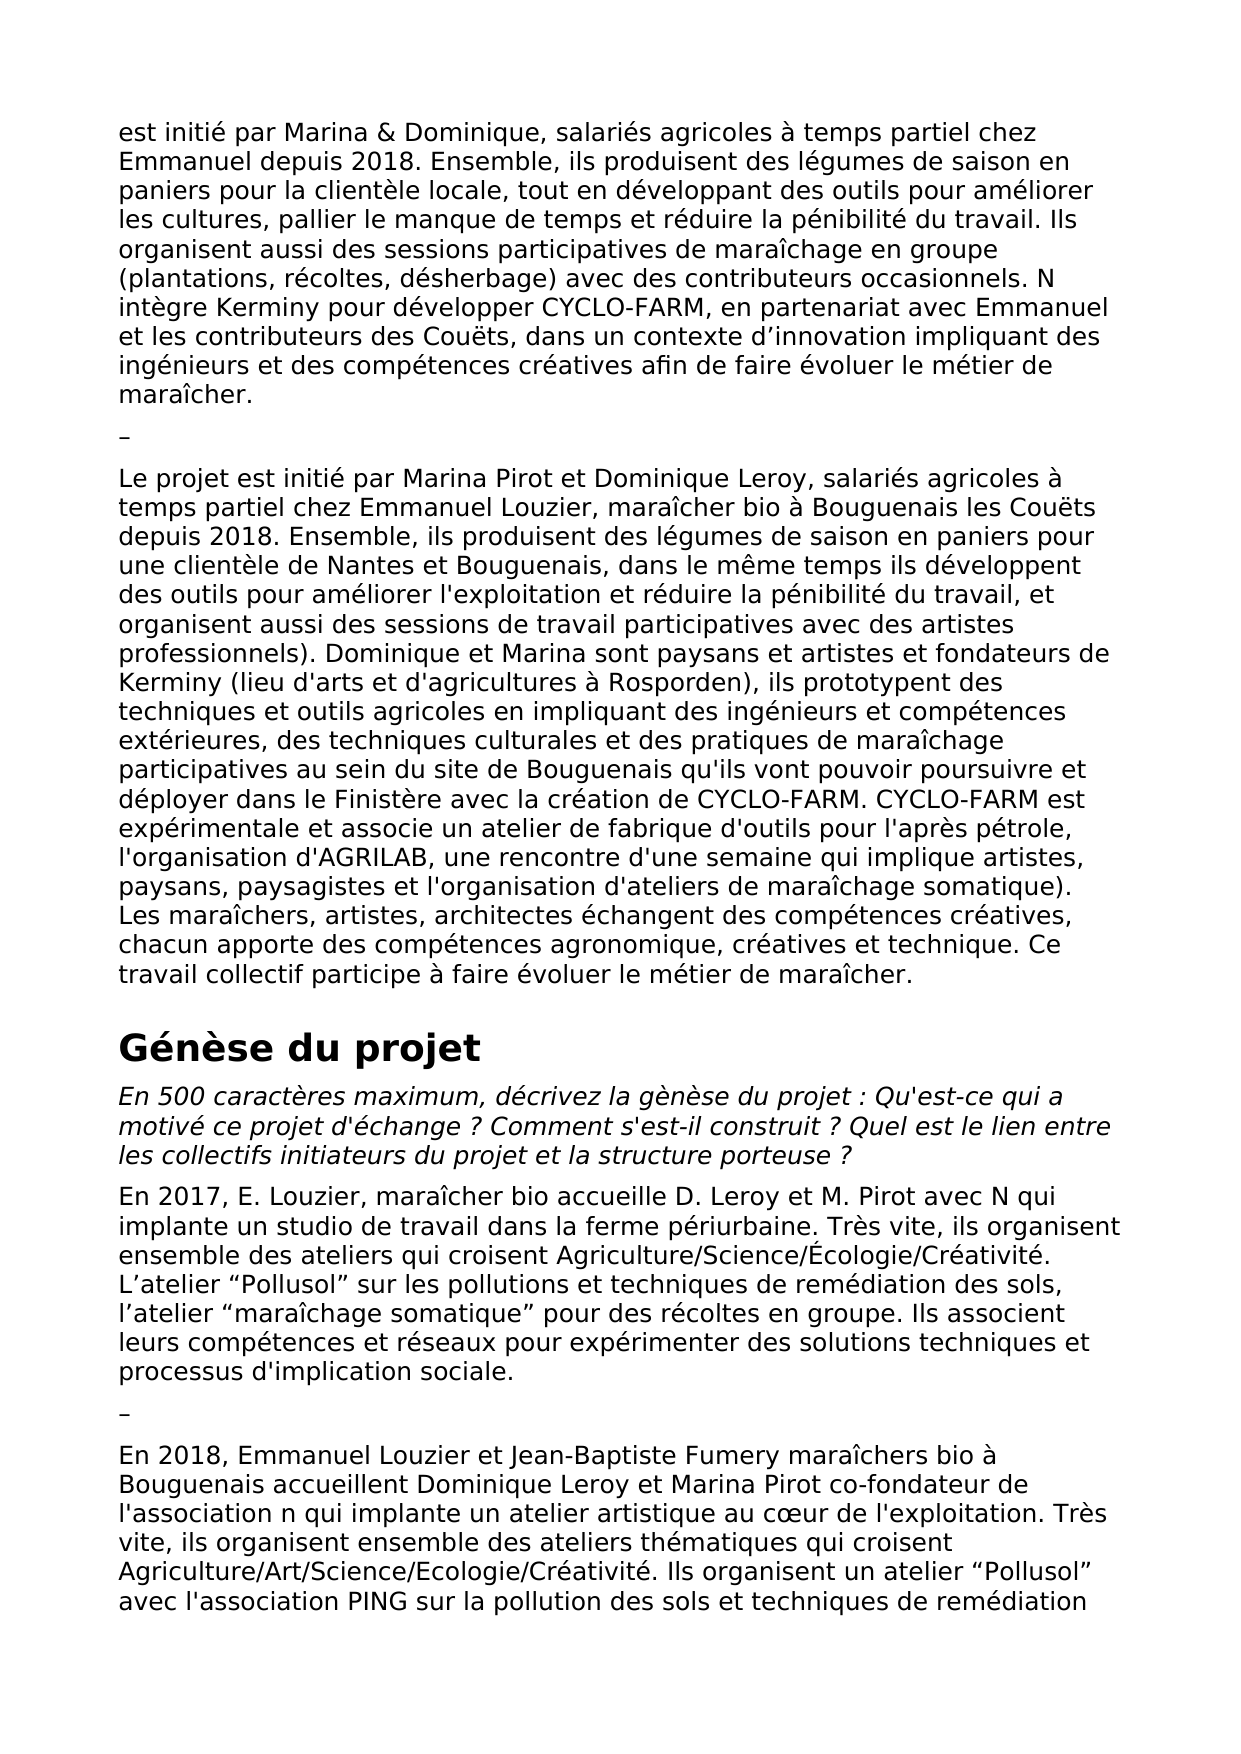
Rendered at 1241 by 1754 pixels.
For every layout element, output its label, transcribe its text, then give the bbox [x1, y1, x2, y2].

text – [118, 422, 1122, 451]
text En 2017, E. Louzier, maraîcher bio accueille D. Leroy et M. Pirot avec N qui implante un studio de travail dans la ferme périurbaine. Très vite, ils organisent ensemble des ateliers qui croisent Agriculture/Science/Écologie/Créativité. L’atelier “Pollusol” sur les pollutions et techniques de remédiation des sols, l’atelier “maraîchage somatique” pour des récoltes en groupe. Ils associent leurs compétences et réseaux pour expérimenter des solutions techniques et processus d'implication sociale. [118, 1183, 1122, 1387]
text Le projet est initié par Marina Pirot et Dominique Leroy, salariés agricoles à temps partiel chez Emmanuel Louzier, maraîcher bio à Bouguenais les Couëts depuis 2018. Ensemble, ils produisent des légumes de saison en paniers pour une clientèle de Nantes et Bouguenais, dans le même temps ils développent des outils pour améliorer l'exploitation et réduire la pénibilité du travail, et organisent aussi des sessions de travail participatives avec des artistes professionnels). Dominique et Marina sont paysans et artistes et fondateurs de Kerminy (lieu d'arts et d'agricultures à Rosporden), ils prototypent des techniques et outils agricoles en impliquant des ingénieurs et compétences extérieures, des techniques culturales et des pratiques de maraîchage participatives au sein du site de Bouguenais qu'ils vont pouvoir poursuivre et déployer dans le Finistère avec la création de CYCLO-FARM. CYCLO-FARM est expérimentale et associe un atelier de fabrique d'outils pour l'après pétrole, l'organisation d'AGRILAB, une rencontre d'une semaine qui implique artistes, paysans, paysagistes et l'organisation d'ateliers de maraîchage somatique). Les maraîchers, artistes, architectes échangent des compétences créatives, chacun apporte des compétences agronomique, créatives et technique. Ce travail collectif participe à faire évoluer le métier de maraîcher. [118, 464, 1122, 989]
text En 500 caractères maximum, décrivez la gènèse du projet : Qu'est-ce qui a motivé ce projet d'échange ? Comment s'est-il construit ? Quel est le lien entre les collectifs initiateurs du projet et la structure porteuse ? [118, 1083, 1122, 1170]
text est initié par Marina & Dominique, salariés agricoles à temps partiel chez Emmanuel depuis 2018. Ensemble, ils produisent des légumes de saison en paniers pour la clientèle locale, tout en développant des outils pour améliorer les cultures, pallier le manque de temps et réduire la pénibilité du travail. Ils organisent aussi des sessions participatives de maraîchage en groupe (plantations, récoltes, désherbage) avec des contributeurs occasionnels. N intègre Kerminy pour développer CYCLO-FARM, en partenariat avec Emmanuel et les contributeurs des Couëts, dans un contexte d’innovation impliquant des ingénieurs et des compétences créatives afin de faire évoluer le métier de maraîcher. [118, 118, 1122, 410]
text En 2018, Emmanuel Louzier et Jean-Baptiste Fumery maraîchers bio à Bouguenais accueillent Dominique Leroy et Marina Pirot co-fondateur de l'association n qui implante un atelier artistique au cœur de l'exploitation. Très vite, ils organisent ensemble des ateliers thématiques qui croisent Agriculture/Art/Science/Ecologie/Créativité. Ils organisent un atelier “Pollusol” avec l'association PING sur la pollution des sols et techniques de remédiation [118, 1441, 1122, 1616]
text – [118, 1399, 1122, 1428]
subtitle Génèse du projet [118, 1026, 1122, 1070]
